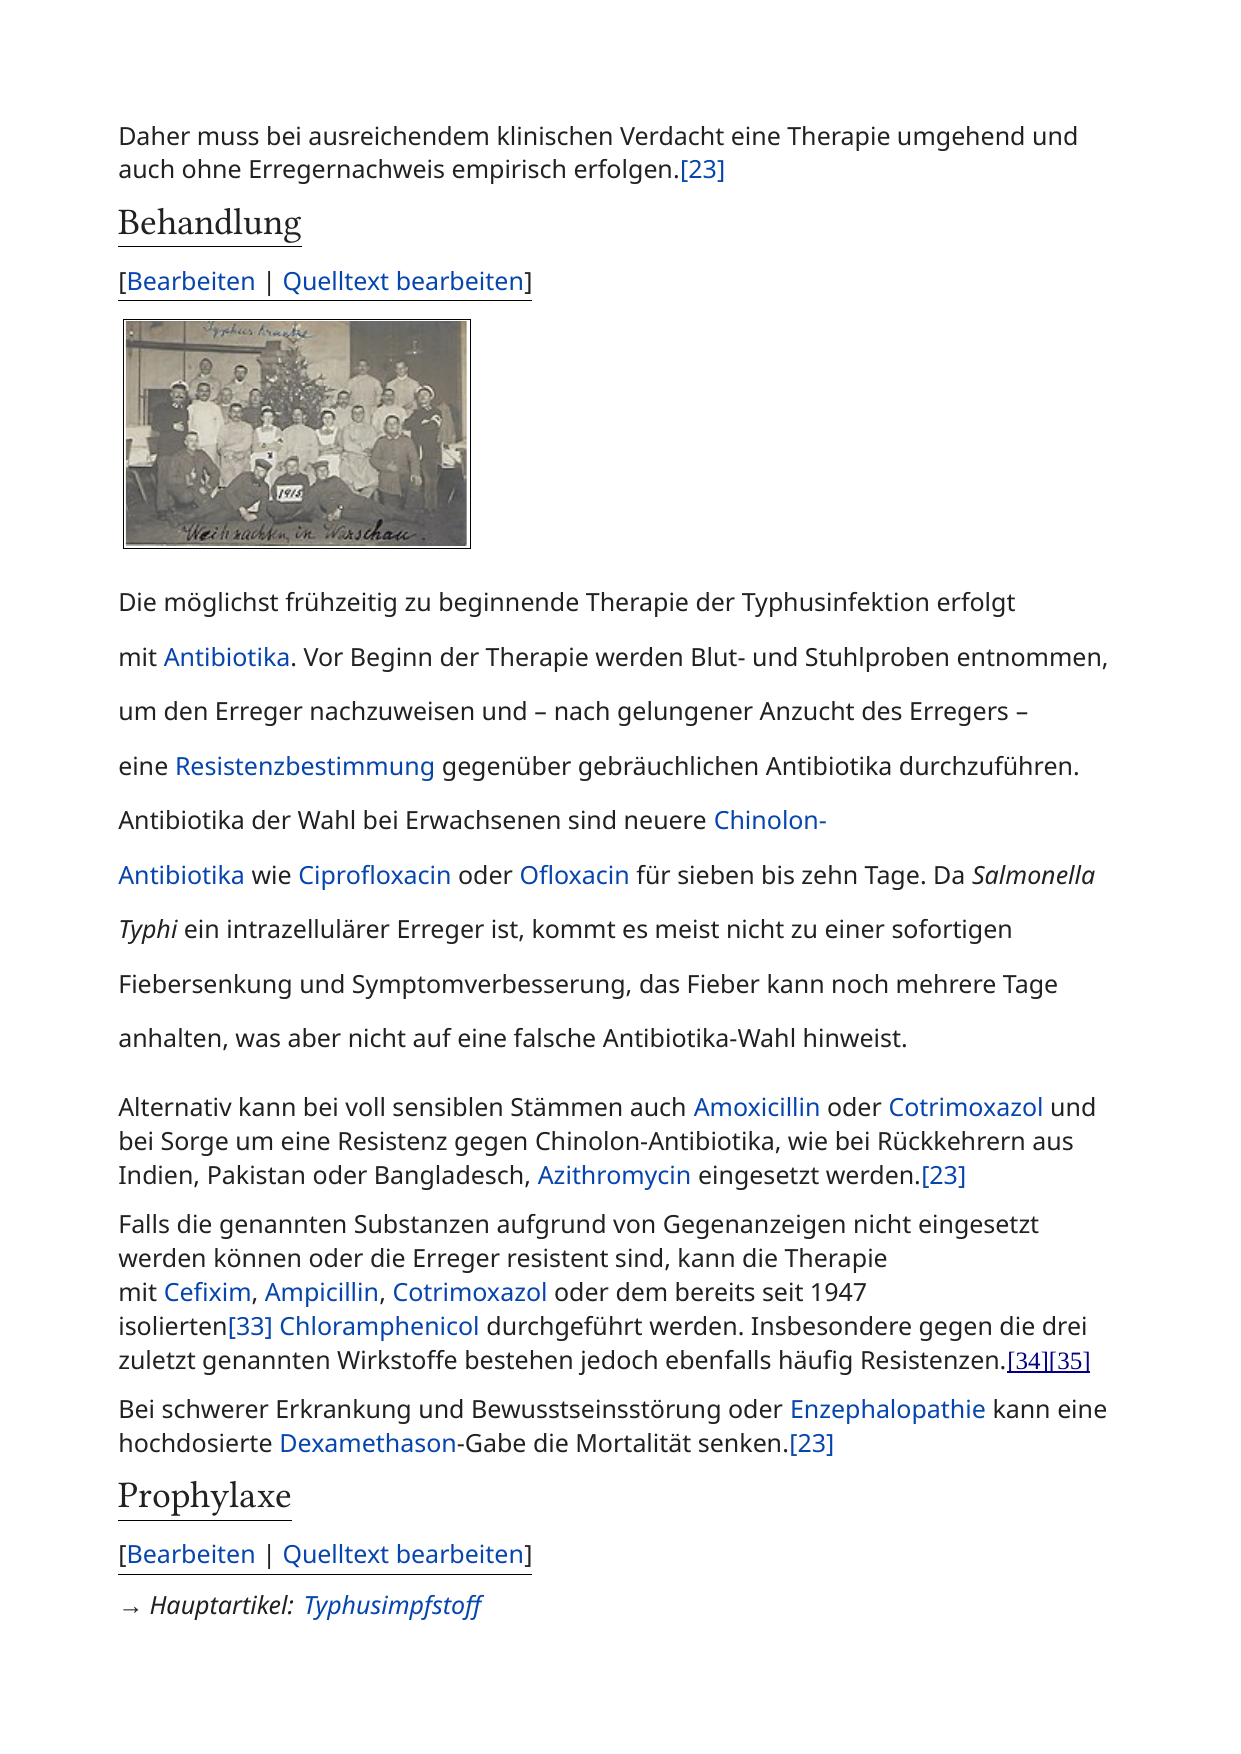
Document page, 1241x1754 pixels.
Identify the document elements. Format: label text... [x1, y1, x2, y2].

text Alternativ kann bei voll sensiblen Stämmen auch Amoxicillin oder Cotrimoxazol und bei Sorge um eine Resistenz gegen Chinolon-Antibiotika, wie bei Rückkehrern aus Indien, Pakistan oder Bangladesch, Azithromycin eingesetzt werden.[23] [118, 1090, 1122, 1192]
text Daher muss bei ausreichendem klinischen Verdacht eine Therapie umgehend und auch ohne Erregernachweis empirisch erfolgen.[23] [118, 118, 1122, 186]
picture [125, 321, 467, 546]
subtitle Behandlung [118, 201, 1122, 247]
text Falls die genannten Substanzen aufgrund von Gegenanzeigen nicht eingesetzt werden können oder die Erreger resistent sind, kann die Therapie mit Cefixim, Ampicillin, Cotrimoxazol oder dem bereits seit 1947 isolierten[33] Chloramphenicol durchgeführt werden. Insbesondere gegen die drei zuletzt genannten Wirkstoffe bestehen jedoch ebenfalls häufig Resistenzen.[34][35] [118, 1207, 1122, 1377]
subtitle Prophylaxe [118, 1474, 1122, 1520]
text [Bearbeiten | Quelltext bearbeiten] [118, 263, 1122, 301]
text → Hauptartikel: Typhusimpfstoff [118, 1588, 1122, 1622]
text [Bearbeiten | Quelltext bearbeiten] [118, 1537, 1122, 1574]
text Die möglichst frühzeitig zu beginnende Therapie der Typhusinfektion erfolgt mit Antibiotika. Vor Beginn der Therapie werden Blut- und Stuhlproben entnommen, um den Erreger nachzuweisen und – nach gelungener Anzucht des Erregers – eine Resistenzbestimmung gegenüber gebräuchlichen Antibiotika durchzuführen. Antibiotika der Wahl bei Erwachsenen sind neuere Chinolon-Antibiotika wie Ciprofloxacin oder Ofloxacin für sieben bis zehn Tage. Da Salmonella Typhi ein intrazellulärer Erreger ist, kommt es meist nicht zu einer sofortigen Fiebersenkung und Symptomverbesserung, das Fieber kann noch mehrere Tage anhalten, was aber nicht auf eine falsche Antibiotika-Wahl hinweist. [118, 585, 1122, 1055]
text Bei schwerer Erkrankung und Bewusstseinsstörung oder Enzephalopathie kann eine hochdosierte Dexamethason-Gabe die Mortalität senken.[23] [118, 1392, 1122, 1460]
